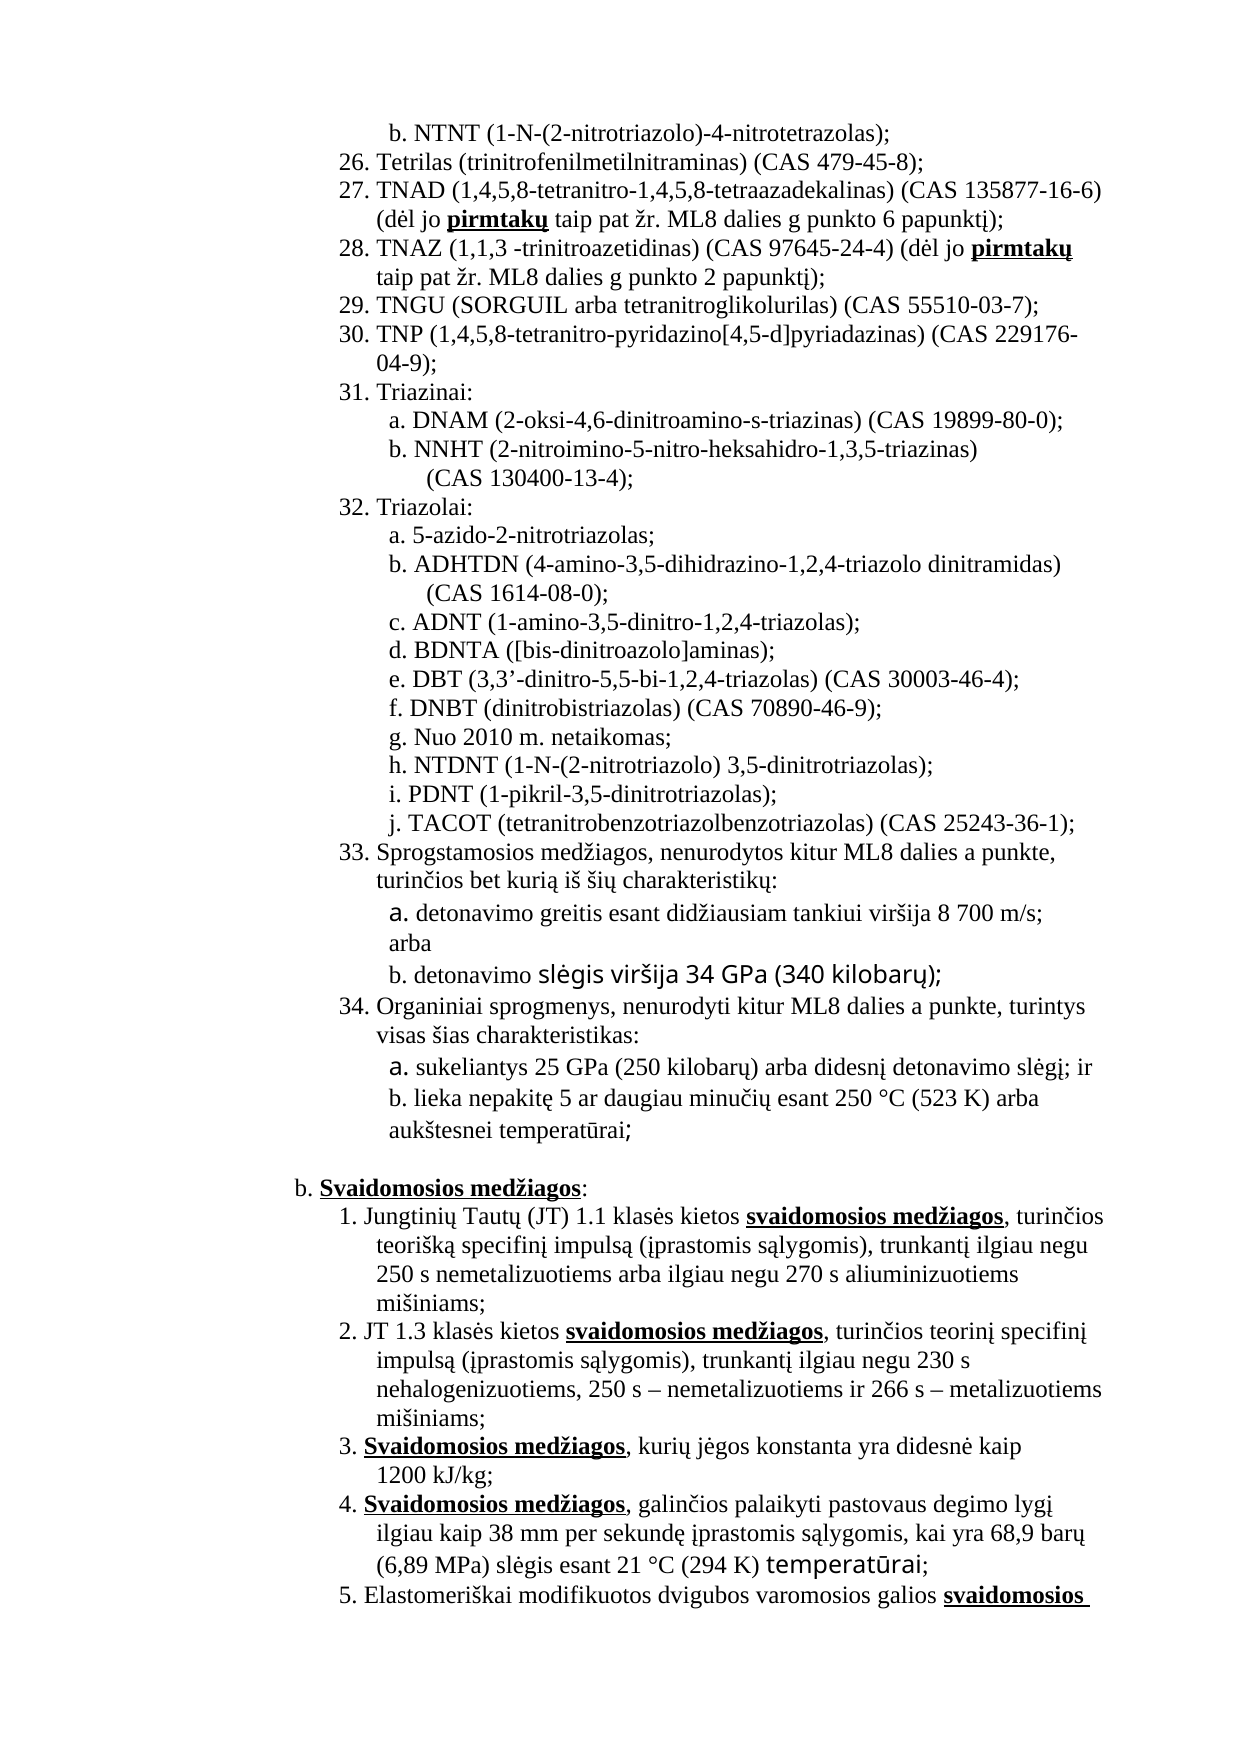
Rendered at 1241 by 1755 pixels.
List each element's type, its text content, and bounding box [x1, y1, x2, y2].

table_header Energetinės medžiagos ir su jomis susijusios medžiagos: N.B.1. Taip pat žr. ES dvejopo naudojimo objektų sąrašo 1C011 poziciją. N.B.2. Dėl sprogstamųjų užtaisų ir įtaisų žr. ML4 dalį ir ES dvejopo naudojimo objektų sąrašo 1A008 poziciją Techninės pastabos: 1. ML8 dalyje mišinys – tai dviejų ar daugiau medžiagų mišinys, kai bent viena iš jų nurodyta ML8 dalies punktuose. 2. Visoms medžiagoms, išvardytoms ML8 dalies punktuose, taikomas šis sąrašas, net jei jos naudojamos kitam nei nurodytas tikslui (pvz., TAGN daugiausiai naudojama kaip sprogmuo, tačiau gali būti naudojama kaip kuras ar oksidatorius). a. Sprogstamosios medžiagos ir jų mišiniai: 1. ADNBF (aminodinitrobenzofuroksanas arba 7-amino-4,6-dinitrobenzofurazan-1-oksidas) (CAS 97096-78-1); 2. BNCP (cis-bis (5-nitrotetrazolato) tetraamino kobalto (III) perchloratas) (CAS 117412-28-9); 3. CL-14 (diamino dinitrobenzofurozanas arba 5,7-Diamino-4,6-dinitrobenzofurazan-1-oksidas) (CAS 117907-74-1); 4. CL-20 (HNIW arba heksanitroheksaazaizovurcitanas) (CAS 135285-90-4); klatratai iš CL-20 (dėl jo pirmtakų taip pat žr. ML8 dalies g punkto 3 ir 4 papunkčius); 5. CP (2-(5-cianotetrazolato) pentaamino-kobalto (III) perchloratas) (CAS 70247-32-4); 6. DADE (1,1-diamino-2,2-dinitroetilenas arba FOX7) (CAS 145250- 81-3); 7. DATB (diaminotrinitrobenzenas) (CAS 1630-08-6); 8. DDFP (1,4-dinitrodifurazanopiperazinas); 9. DDPO (PZO arba 2,6-diamino-3,5-dinitropirazine-1-oksidas) (CAS 194486-77-6); 10. DIPAM (3,3’-diamino-2,2’,4,4’,6,6’-heksanitrobifenilas arba dipikramidas) (CAS 17215-44-0); 11. DNGU (DINGU arba dinitroglikolurilas) (CAS 55510-04-8); 12. Furazanai: a. DAAOF (diaminoazoksifurazanas); b. DAAZF (diaminoazofurazanas) (CAS 78644-90-3); 13. HMX ir jo dariniai (dėl jo pirmtakų taip pat žr. ML8 dalies g punkto 5 papunktį): a. HMX (oktogenas, ciklotetrametilentetranitraminas arba ohtachydro-1,3,5,7-tetranitro-1,3,5,7-tetrazinas; 1,3,5,7-tetranitro- 1,3,5,7-tetraciklooktanas) (CAS 2691-41-0); b. difluoroaminatedas, analogiškas HMX; c. K-55 (tetranitrosemiglikourilas arba keto-biciklinis HMX, 2,4,6,8-tetranitro-2,4,6,8-tetraazabiciklo [3,3,0] -oktanon-3) (CAS 130256-72-3); 14. HNAD (hexanitroadamantanas) (CAS 143850-71-9); 15. HNS (heksanitrostilbenas) (CAS 20062-22-0); 16. Imidazolai: a. BNNII (Oktahidro-2,5-bis(nitroimino)imidazo (4,5-d)imidazolas); b. DNI (2,4-dinitroimidazolas) (CAS 5213-49-0); c. FDIA (1-fluoro-2,4-dinitroimidazolas); d. NTDNIA (N-(2-nitrotriazolo)-2,4-dinitroimidazolas); e. PTIA (1-pikril-2,4,5-trinitroimidazolas); 17. NTNMH (1-(2-nitrotriazolo)-2-dinitrometileno hidrazinas); 18. NTO (ONTA arba 3-Nitro-1,2,4-triazol-5-onas) (CAS 932-64-9); 19. Polinitrokubanai, turintys daugiau kaip keturias nitrogrupes; 20. PYX (Pikrilaminodinitropiridinas arba 2,6-bis(pikrilamino)-3,5-dinitropiridinas) (CAS 38082-89-2); 21. RDX ir jo dariniai: a. RDX (ciklotrimetilentrinitraminas, ciklonitas, T4, heksahidro-1,3,5-trinitro-1,3,5-triazinas; 1,3,5-trinitro-1,3,5-triaza-cikloheksanas arba heksogenas) (CAS 121-82-4); b. Keto-RDX (K-6 arba 2,4,6-trinitro-2,4,6-triazacikloheksanonas) (CAS 115029-35-1); 22. TAGN (triaminoguanidinnitratas) (CAS 4000-16-2); 23. TATB (triaminotrinitrobenzenas) (CAS 3058-38-6) (dėl jo pirmtakų taip pat žr. ML8 dalies g punkto 7 papunktį); 24. TEDDZ (3,3,7,7-tetrabis(difluoroaminas) oktahydro-1,5-dinitro-1,5-diazocinas); 25. Tetrazolai: a. NTAT (nitrotriazol aminotetrazolas); b. NTNT (1-N-(2-nitrotriazolo)-4-nitrotetrazolas); 26. Tetrilas (trinitrofenilmetilnitraminas) (CAS 479-45-8); 27. TNAD (1,4,5,8-tetranitro-1,4,5,8-tetraazadekalinas) (CAS 135877-16-6) (dėl jo pirmtakų taip pat žr. ML8 dalies g punkto 6 papunktį); 28. TNAZ (1,1,3 -trinitroazetidinas) (CAS 97645-24-4) (dėl jo pirmtakų taip pat žr. ML8 dalies g punkto 2 papunktį); 29. TNGU (SORGUIL arba tetranitroglikolurilas) (CAS 55510-03-7); 30. TNP (1,4,5,8-tetranitro-pyridazino[4,5-d]pyriadazinas) (CAS 229176-04-9); 31. Triazinai: a. DNAM (2-oksi-4,6-dinitroamino-s-triazinas) (CAS 19899-80-0); b. NNHT (2-nitroimino-5-nitro-heksahidro-1,3,5-triazinas) (CAS 130400-13-4); 32. Triazolai: a. 5-azido-2-nitrotriazolas; b. ADHTDN (4-amino-3,5-dihidrazino-1,2,4-triazolo dinitramidas) (CAS 1614-08-0); c. ADNT (1-amino-3,5-dinitro-1,2,4-triazolas); d. BDNTA ([bis-dinitroazolo]aminas); e. DBT (3,3’-dinitro-5,5-bi-1,2,4-triazolas) (CAS 30003-46-4); f. DNBT (dinitrobistriazolas) (CAS 70890-46-9); g. Nuo 2010 m. netaikomas; h. NTDNT (1-N-(2-nitrotriazolo) 3,5-dinitrotriazolas); i. PDNT (1-pikril-3,5-dinitrotriazolas); j. TACOT (tetranitrobenzotriazolbenzotriazolas) (CAS 25243-36-1); 33. Sprogstamosios medžiagos, nenurodytos kitur ML8 dalies a punkte, turinčios bet kurią iš šių charakteristikų: a. detonavimo greitis esant didžiausiam tankiui viršija 8 700 m/s; arba b. detonavimo slėgis viršija 34 GPa (340 kilobarų); 34. Organiniai sprogmenys, nenurodyti kitur ML8 dalies a punkte, turintys visas šias charakteristikas: a. sukeliantys 25 GPa (250 kilobarų) arba didesnį detonavimo slėgį; ir b. lieka nepakitę 5 ar daugiau minučių esant 250 °C (523 K) arba aukštesnei temperatūrai; b. Svaidomosios medžiagos: 1. Jungtinių Tautų (JT) 1.1 klasės kietos svaidomosios medžiagos, turinčios teorišką specifinį impulsą (įprastomis sąlygomis), trunkantį ilgiau negu 250 s nemetalizuotiems arba ilgiau negu 270 s aliuminizuotiems mišiniams; 2. JT 1.3 klasės kietos svaidomosios medžiagos, turinčios teorinį specifinį impulsą (įprastomis sąlygomis), trunkantį ilgiau negu 230 s nehalogenizuotiems, 250 s – nemetalizuotiems ir 266 s – metalizuotiems mišiniams; 3. Svaidomosios medžiagos, kurių jėgos konstanta yra didesnė kaip 1200 kJ/kg; 4. Svaidomosios medžiagos, galinčios palaikyti pastovaus degimo lygį ilgiau kaip 38 mm per sekundę įprastomis sąlygomis, kai yra 68,9 barų (6,89 MPa) slėgis esant 21 °C (294 K) temperatūrai; 5. Elastomeriškai modifikuotos dvigubos varomosios galios svaidomosios medžiagos (EMCDB), kurių įtempis maksimalaus apkrovimo sąlygomis yra didesnis kaip 5 %, esant -40 °C (233 K) temperatūrai; 6. Svaidomosios medžiagos, į kurių sudėtį įeina ML8 dalies a punkte nurodytos medžiagos; 7. Svaidomosios medžiagos, nenurodytos kitur ES bendrajame karinės įrangos sąraše, specialiai sukurtos kariniams tikslams; c. Pirotechnika, kuras ir susijusios medžiagos bei jų mišiniai: 1. Aviaciniai degalai, specialiai paruošti kariniams tikslams; 2. Alanas (aliuminio hidridas) (CAS 7784-21-6); 3. Karboranai; dekarboranas (CAS 17702-41-9); pentaboranas (CAS 19624-22-7 ir 18433-84-6) ir jo dariniai; 4. Hidrazinas ir jo dariniai (dėl hidrazino darinių oksidavimo taip pat žr. ML8 dalies d punkto 8 ir 9 papunkčius): a. hidrazinas (CAS 302-01-2) 70 % ar didesnės koncentracijos; b. monometilhidrazinas (CAS 60-34-4); c. simetrinis dimetilhidrazinas (CAS 540-73-8); d. asimetrinis dimetilhidrazinas (CAS 57-14-7); 5. Sferinių, susmulkintų, sferoidinių, drožlinių ar šlifuotų dalelių metalo kuras, pagamintas iš medžiagos, kurios sudėtyje yra 99 % ar daugiau bet kurios iš šių medžiagų: a. tokių metalų ir jų mišinių: 1. berilio (CAS 7440-41-7), kurio dalelės ne didesnės kaip 60 mium; 2. geležies miltelių (CAS 7439-89-6), kurių dalelių dydis yra 3 mium arba mažesnis, pagamintų jungiant geležies oksidą su vandeniliu; b. mišinių, kurių sudėtyje yra bet kurios iš šių medžiagų: 1. cirkonio (CAS 7440-67-7), magnio (CAS 7439-95-4) ar jų lydinių, kurių dalelės ne didesnės kaip 60 mium; arba 2. 85 % ar grynesnio boro (CAS 7440-42-8) ar boro karbido (CAS 12069-32-8) kuro, kurio dalelės ne didesnės kaip 60 mium; 6. Karinės medžiagos, į kurių sudėtį įeina tirštikliai, naudojami angliavandenilio kurui, specialiai sukurti naudoti liepsnosvai- džiuose, arba padegamoji amunicija, pavyzdžiui, metalo stearatai arba palmatai (pvz., oktolis) (CAS 637-12-7) ir M1, M2, M3 tirštikliai; 7. Perchloratai, chloratai ir chromatai, sumaišyti su metalo milteliais arba kitais daug energijos išskiriančiais kuro komponentais; 8. Sferiniai aliuminio milteliai (CAS 7429-90-5), kurių dalelės ne didesnės kaip 60 mium, pagaminti iš medžiagos, turinčios ne mažiau kaip 99 % aliuminio; 9. Titano subhidridas TiHn, kurio steichiometrija lygi n = 0,65–1,68. 1 pastaba. ML8 dalies c punkto 1 papunktyje nurodyti aviaciniai degalai – galutinis produktas, o ne jo sudedamosios dalys. 2 pastaba. ML8 dalies c punkto 4 papunkčio a punktas netaikomas hidrazino mišiniams, specialiai skirtiems apsaugai nuo korozijos. 3 pastaba. ML8 dalies c punkto 5 papunktis taikomas sprogmenims ir kurui, neatsižvelgiant į tai, ar tie metalai ir lydiniai yra aliuminio, magnio, cirkonio ar berilio kapsulėse. 4 pastaba. ML8 dalies c punkto 5 papunkčio b punkto 2 papunktis netaikomas borui ir boro karbidui, kai jie prisodrinti boro-10 (20 % ar daugiau boro-10). 5 pastaba. ML8 dalies c punkto 5 papunkčio b punktas taikomas tik iš dalelių sudarytam metalo kurui, kai jis sumaišytas su kitomis medžiagomis, kad sudarytų specialiai kariniams tikslams paruoštą mišinį, pavyzdžiui, skystąjį raketinio kuro mišinį, kietus svaidomuosius sprogmenis ar pirotechninius mišinius; d. Oksiduojančiosios medžiagos ir jų mišiniai: 1. ADN (SR 12 ar amonio dinitramidas) (CAS 140456-78-6); 2. AP (amonio perchloratas) (CAS 7790-98-9); 3. Mišiniai iš fluoro ir bet kurio iš šių komponentų: a. kiti halogenai; b. deguonis; arba c. azotas; 1 pastaba. ML8 dalies d punkto 3 papunktis netaikomas chloro trifluoridui (CAS 7790-91-2). 2 pastaba. ML8 dalies d punkto 3 papunktis netaikomas dujinės būsenos azoto trifluoridui (CAS 7783-54-2); 4. DNAD (1,3-dinitro-1,3-diazetidinas) (CAS 78246-06-7); 5. HAN (hidroksilamonio nitratas) (CAS 13465-08-2); 6. HAP (hidroksilamonio perchloratas) (CAS 15588-62-2); 7. HNF (hidrazino nitroformatas) (CAS 20773-28-8); 8. Hidrazino nitratas (CAS 37836-27-4); 9. Hidrazino perchloratas (CAS 27978-54-7); 10. Skystos oksiduojančiosios medžiagos, kurias sudaro arba kurių sudėtyje yra inhibuota raudonoji rūkstančioji azoto rūgštis (IRFNA) (CAS 8007-58-7). Pastaba. ML8 dalies d punkto 10 papunktis netaikomas neinhibuotai rūkstančiajai azoto rūgščiai; e. Rišamosios medžiagos, plastifikatoriai, monomerai ir polimerai: 1. AMMO (azidometilmetilloksietanas ir jo polimerai) (CAS 90683-29-7) (dėl jų pirmtakų taip pat žr. ML8 dalies g punkto 1 papunktį); 2. BAMO (baszidometiloksetanas ir jo polimerai) (CAS 17607-20-4) (dėl jų pirmtakų taip pat žr. ML8 dalies g punkto 1 papunktį); 3. BNDPA (bis (2,2-dinitropropil) acetalis) (CAS 5108-69-0); 4. BNDPF (bis (2,2-dinitropropil) formalis) (CAS 5917-61-3); 5. BTTN (butantrioltrinitratas) (CAS 6659-60-5) (dėl jų pirmtakų taip pat žr. ML8 dalies g punkto 8 papunktį); 6. Energetiniai monomerai, plastikai ir polimerai, specialiai sukurti kariniam naudojimui, kurių sudėtyje yra bet kurios iš šių medžiagų; a. nitro grupių; b. azido grupių; c. nitratų grupių; d. nitrozo grupių; arba e. difluoramino grupių; 7. FAMAO (3-difluoroaminometil-3-azidometil oksetanas) ir jo polimerai; 8. FEFO (bis-2-fluor-2,2 dinitroetilformalis) (CAS 17003-79-1); 9. FPF-1 (poli-2,2,3,3,4,4-heksafluorpentano-1,5-diolio formalis) (CAS 376-90-9); 10. FPF-3 (poli-2,4,4,5,5,6,6-heptafluor-2-trifluormetil-3-oksaheptan-1,7-diolio formalis); 11. GAP (glicidilazidopolimeras) (CAS 143178-24-9) ir jo dariniai; 12. HTPB (hidroksilais modifikuotas polibutadienas), kurio hidroksilų funkcionalumas lygus arba didesnis kaip 2,2 ir lygus arba mažesnis kaip 2,4, kai hidroksilų vertė mažesnė kaip 0,77 meq/g ir klampa mažesnė kaip 47 puazai, esant 30° C temperatūrai (CAS 69102-90-5); 13. Alkoholiu modifikuotas poli(epichlorohidrinas), kurio molekulinė masė mažesnė kaip 10 000: a. poli(epichlorohidrinas); b. poli(epichlorohidrintriolis); 14. NENA (nitratoetilnitramino junginiai) (CAS 17096-47-8, 85068-73-1, 82486-83-7, 82486-82-6 ir 85954-06-9); 15. PGN (Poli-GLYN, poliglicidilnitratas arba poli(nitratometil oksiranas)) (CAS 27814-48-8); 16. Poli-NIMMO (nitratometilmetiloksetanas) arba poli-NMMO (poli[3-nitratometil-3-metiloksetanas]) (CAS 84051-81-0); 17. Polinitroortokarbonatai; 18. TVOPA (1,2,3-Tris [1,2-bis (difluoramino) etoksi] propanas arba trisvinoksipropano aduktas) (CAS 53159-39-0). f. Priedai ir priemaišos: 1. bazinis vario salicilatas (CAS 62320-94-9); 2. BHEGA (bis-2-hidroksietilglikolamidas) (CAS 17409-41-5); 3. BNO (butadiennitriloksidas); 4. Šie feroceno dariniai: a. butacenas (CAS 125856-62-4); b. katocenas (2,2-bis-etilferocenil propanas) (CAS 37206-42-1); c. feroceno karboksilio rūgštis; feroceno karboksirūgštis (CAS 1271-42-7); 1,1 – feroceno dikarboksirūgštis (CAS 1293-87-4); d. N-butilferocenas (CAS 31904-29-7); e. kiti sujungti feroceno polimeriniai dariniai; 5. Švino beta rezorcilatas (CAS 20936-32-7); 6. Švino citratas (CAS 14450-60-3); 7. Švino–vario chelatai iš beta-rezorcilato arba salicilatų (CAS 68411-07-4); 8. Švino maleatas (CAS 19136-34-6); 9. Švino salicilatas (CAS 15748-73-9); 10. Švino stanatas (CAS 12036-31-6); 11. MAPO (tris-1-(2-metil)aziridinilfosfinoksidas) (CAS 57-39-6); BOBBA 8 (bis(2-metilaziridinil) 2-(2-hidroksipropanoksi) propilaminofosfinoksidas); ir kiti MAPO dariniai; 12. Metil BAPO (bis(2-metilaziridinil) metilaminfosfinoksidas) (CAS 85068-72-0); 13. N-metil-p-nitroanilinas (CAS 100-15-2); 14. 3-Nitraza-1,5-pentandiizocianatas (CAS 7406-61-9); 15. Organiniai metalo junginiai: a. neopentil[diali]oksi, tri[dioktil]fosfato-titanatas (CAS 103850-22-2); taip pat vadinamas titanu IV, 2,2[bis 2-propenolato-metil, butanolato, tris (dioktil) fosfato] (CAS 110438-25-0); arba LICA 12 (CAS 103850-22-2); b. titanas IV, [(2-propenolat-1) metil, N-propanolatometil] butanolis-1, tris (dioktil) pirofosfatas arba KR3538; c. titanas IV, [(2-propenolat-1) metil, N-propanolatometilas] butanolis-1, tris (dioktil) fosfatas; 16. Policiandifluoraminoetilenoksidas; 17. Polifunkciniai aziridinamidai su izoftalio, trimezino (butilenimino trimesamido arba BITA), izocianuro arba trimetiladipo pagrindinėmis struktūromis ir 2-metil arba 2-etilgrupėmis, prisijungusiomis prie aziridino žiedo; 18. Propilenimidas (2-metilaziridinas) (CAS 75-55-8); 19. Labai smulkus geležies (Fe2O3) (CAS 1317-60-8) oksidas, turintis tam tikrą paviršiaus plotą, didesnį kaip 250 m2/g, kai vidutinis dalelių dydis lygus 3,0 nm arba mažesnis; 20. TEPAN (tetraetilenpentaminakrilnitrilas) (CAS 68412-45-3); cianetilintas poliaminas ir jo druskos; 21. TEPANOL (tetraetilenpentaminakrilnitrilglicidolis) (CAS 68412-46-4); cianetilintas poliaminas, sujungtas su glicidoliu ir jo druskomis; 22. TPB (trifenilbismutas) (CAS 603-33-8). g. Pirmtakai: N.B. ML8 dalies g punkte nurodytos energetinės medžiagos, pagamintos iš šių medžiagų: 1. BCMO (bischlormetiloksetano) (CAS 142173-26-0) (taip pat žr. ML8 dalies e punkto 1 ir 2 papunkčius); 2. dinitroazetidin-t-butildruskos (CAS 125735-38-8) (taip pat žr. ML8 dalies a punkto 28 papunktį); 3. HBIW (heksabenzilheksaazoizovurcitano) (CAS 124782-15-6) (taip pat žr. ML8 dalies a punkto 4 papunktį); 4. TAIW (tetraacetildibenzilheksaazoizovurcitano) (taip pat žr. ML8 dalies a punkto 4 papunktį); (CAS 182763-60-6); 5. TAT (1,3,5,7-tetraacetil-1,3,5,7-tetraazociklooktano) (CAS 41378–98–7) (taip pat žr. ML8 dalies a punkto 13 papunktį); 6. 1,4,5,8 tetraazadekalino (CAS 5409-42-7) (taip pat žr. ML8 dalies a punkto 27 papunktį); 7. 1,3,5,-trichlorbenzeno (CAS 108-70-3) (taip pat žr. ML8 dalies a punkto 23 papunktį); 8. 1,2,4 trihidroksibutano (1,2,4,-butantriolis) (CAS 3068-00-6) (taip pat žr. ML8 dalies e punkto 5 papunktį). 5 pastaba. Nuo 2009 m. netaikomas. 6 pastaba. ML8 dalis netaikoma toliau nurodytoms medžiagoms, jeigu jų nėra junginiuose arba jos nesumaišytos su energetinėmis medžiagomis, nurodytomis ML8 dalies a punkte, ar metalo milteliais, nurodytais ML8 dalies c punkte: a. amonio pikratas (CAS 131-74-8); b. juodasis parakas; c. heksanitrodifenilaminas (CAS 131-73-7); d. difluoraminas (CAS 10405-27-3); e. nitrokrakmolas (CAS 9056-38-6); f. kalio nitratas (CAS 7757-79-1); g. tetranitronaftalanas; h. trinitroanizasi; i. trinitronaftalenas; j. trinitroksilenas; k. N-pirolidinonas: 1-metil-2-pirolidinonui (CAS 872-50-4); l. dioktilmaleatas (CAS 142-16-5); m. etilheksilakrilatas (CAS 103-11-7); n. trietilaliumininis (TEA) (CAS 97-93-8), trimetilaliuminis (TMA) (CAS 75-24-1) ir kiti piroforiški alkil ir arilmetalai su ličiu, natriu, magniu, cinku ar boru; o. nitroceliuliozė (CAS 9004-70-0); p. nitroglicerinas (arba glicerolio nitratas, trinitratas) (NG)(CAS 55-63-0); q. 2,4,6-trinitrotoluenas (TNT) (CAS 118-96-7); r. etilendiamindinitratas (EDDN) (CAS 20829-66-7); s. pentaeritritoltetranitratas (PETN) (CAS 78-11-5); t. švino azidas (CAS 13424-46-9), normalus (CAS 15245-44-0) ir bazinis (CAS 12403-82-6) švino stifnatas, taip pat pirminiai sprogmenys arba užtaiso sudedamosios dalys, į kurių sudėtį įeina azidai arba azidų kompleksai; u. trietilenglikoldinitratas (TEGDN) (CAS 111-22-8); v. 2,4,6-trinitrorezorcinolas (stifnino rūgščiai) (CAS 82-71-3); w. dietildifenilkarbamidas (CAS 85-98-3); dimetilfenilkarbamidas (CAS 611-92-7); metiletildifenilkarbamidas [centralitai]; x. N, N-difenilkarbamidas (nesimetrins difenilkarbamidas) (CAS 603- 54-3; y. metil -N-, N-difenilkarbamidas (nesimetrinis metil- difenilmetilkarbamidas (CAS 13114-72-2); z. etil-N, N-difenilkarbamidas (nesimetrinis etil- difenilkarbamidas) (CAS 64544-71-4); aa. 2-nitrodifenilaminas (2-NDPA) (CAS 119-75-5); bb. 4-nitrodifenilaminas (4-NDPA) (CAS 836-30-6); cc. 2,2-dinitropropanolis (CAS 918-52-5); dd. Nitroguanidinas (CAS 556-88-7) (žr. ES dvejopo naudojimo objektų sąrašo 1C011 pozicijos d punktą). 7 pastaba. ML8 dalis netaikoma amonio perchloratui (ML8 dalies d punkto 2 papunktis) ir NTO (ML8 dalies a punkto 18 papunktis), kurie yra specialiai skirti ir sukurti civiliniam naudojimui skirtiems dujų gamybos įtaisams ir atitinka visus šiuos reikalavimus: a. junginiuose arba sumaišyti su neaktyviosiomis termoreaktyviomis rišamosiomis medžiagomis arba plastifikatoriais; b. amonio perchloratas (ML8 dalies d punkto 2 papunktis) sudaro daugiausia 80 % aktyviosios medžiagos masės; c. sudėtyje yra 4 g arba mažiau NTO (ML8 dalies a punkto 18 papunktis); ir d. individuali masė mažesnė kaip 250 g. [283, 118, 1122, 1609]
table_header [177, 118, 283, 1609]
